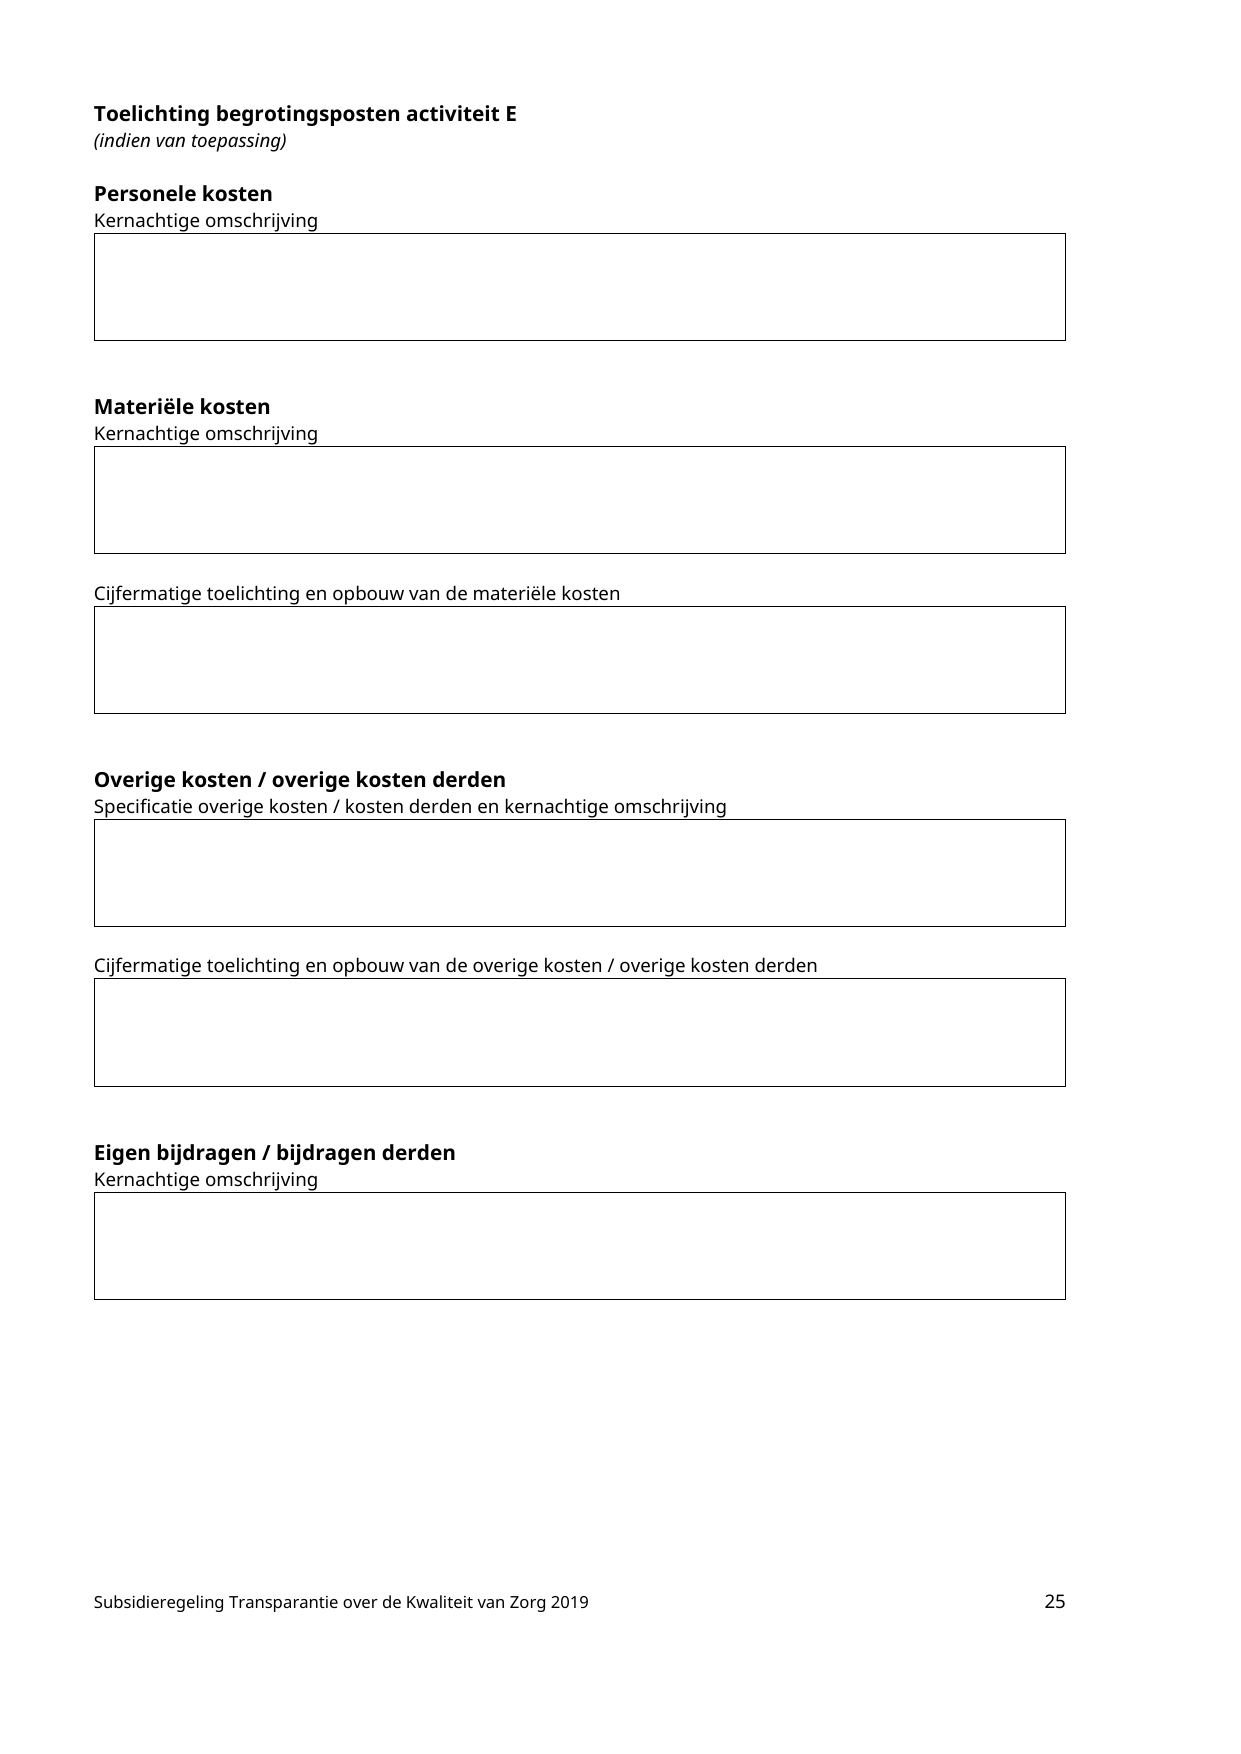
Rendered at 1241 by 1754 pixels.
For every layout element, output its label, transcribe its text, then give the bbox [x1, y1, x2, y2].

text (indien van toepassing) [94, 128, 1066, 153]
text Cijfermatige toelichting en opbouw van de materiële kosten [94, 580, 1066, 606]
text Personele kosten [94, 179, 1066, 207]
text Kernachtige omschrijving [94, 1166, 1066, 1192]
text Materiële kosten [94, 392, 1066, 421]
text Eigen bijdragen / bijdragen derden [94, 1138, 1066, 1166]
text Cijfermatige toelichting en opbouw van de overige kosten / overige kosten derden [94, 953, 1066, 978]
text Toelichting begrotingsposten activiteit E [94, 99, 1066, 128]
text Overige kosten / overige kosten derden [94, 765, 1066, 793]
text Kernachtige omschrijving [94, 207, 1066, 233]
text Specificatie overige kosten / kosten derden en kernachtige omschrijving [94, 793, 1066, 819]
text Kernachtige omschrijving [94, 421, 1066, 446]
